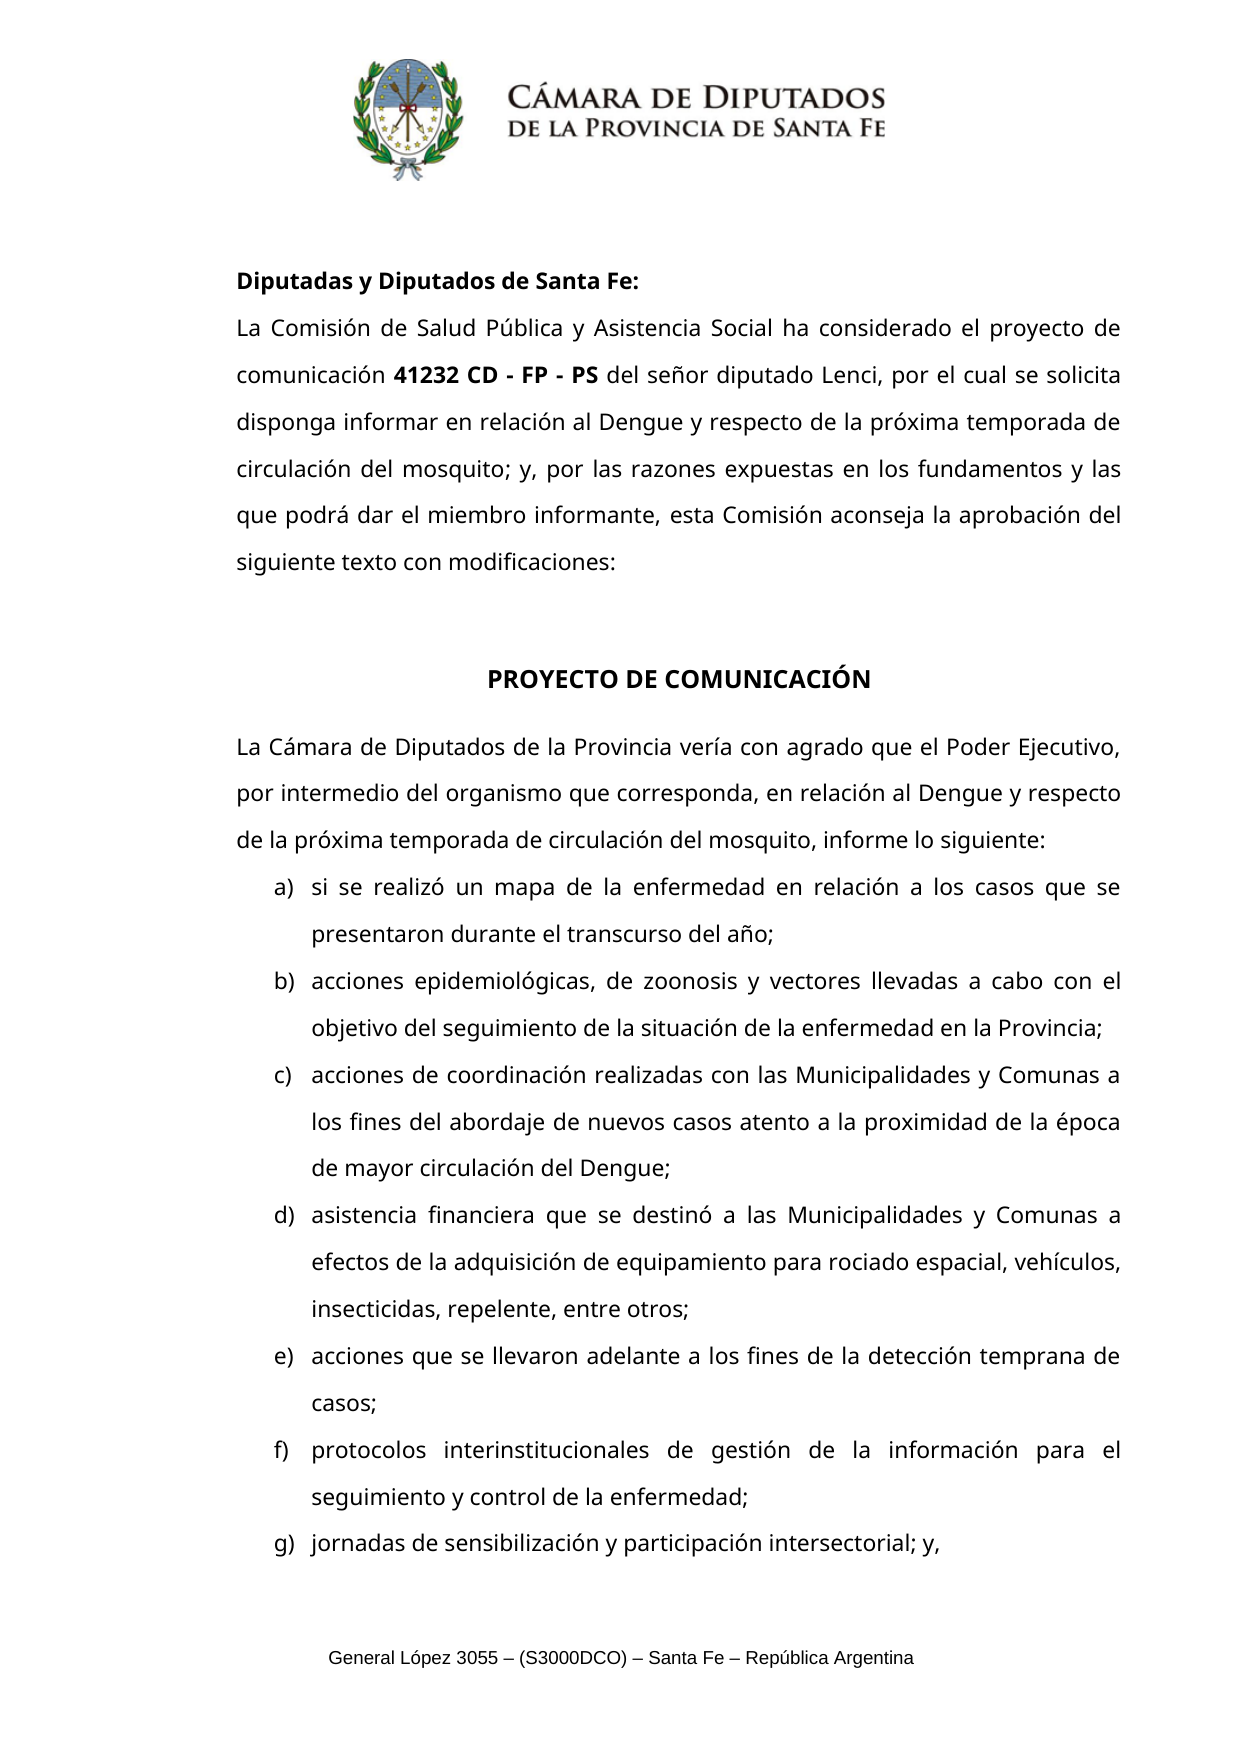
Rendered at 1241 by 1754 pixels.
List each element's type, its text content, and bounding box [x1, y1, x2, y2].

list jornadas de sensibilización y participación intersectorial; y, [274, 1527, 1122, 1558]
text PROYECTO DE COMUNICACIÓN [236, 662, 1122, 696]
list acciones que se llevaron adelante a los fines de la detección temprana de casos; [274, 1340, 1122, 1418]
text La Cámara de Diputados de la Provincia vería con agrado que el Poder Ejecutivo, por intermedio del organismo que corresponda, en relación al Dengue y respecto de la próxima temporada de circulación del mosquito, informe lo siguiente: [236, 730, 1122, 855]
text Diputadas y Diputados de Santa Fe: [236, 265, 1122, 296]
text La Comisión de Salud Pública y Asistencia Social ha considerado el proyecto de comunicación 41232 CD - FP - PS del señor diputado Lenci, por el cual se solicita disponga informar en relación al Dengue y respecto de la próxima temporada de circulación del mosquito; y, por las razones expuestas en los fundamentos y las que podrá dar el miembro informante, esta Comisión aconseja la aprobación del siguiente texto con modificaciones: [236, 312, 1122, 577]
list asistencia financiera que se destinó a las Municipalidades y Comunas a efectos de la adquisición de equipamiento para rociado espacial, vehículos, insecticidas, repelente, entre otros; [274, 1199, 1122, 1324]
list acciones de coordinación realizadas con las Municipalidades y Comunas a los fines del abordaje de nuevos casos atento a la proximidad de la época de mayor circulación del Dengue; [274, 1058, 1122, 1183]
list si se realizó un mapa de la enfermedad en relación a los casos que se presentaron durante el transcurso del año; [274, 871, 1122, 949]
list acciones epidemiológicas, de zoonosis y vectores llevadas a cabo con el objetivo del seguimiento de la situación de la enfermedad en la Provincia; [274, 965, 1122, 1043]
list protocolos interinstitucionales de gestión de la información para el seguimiento y control de la enfermedad; [274, 1433, 1122, 1512]
